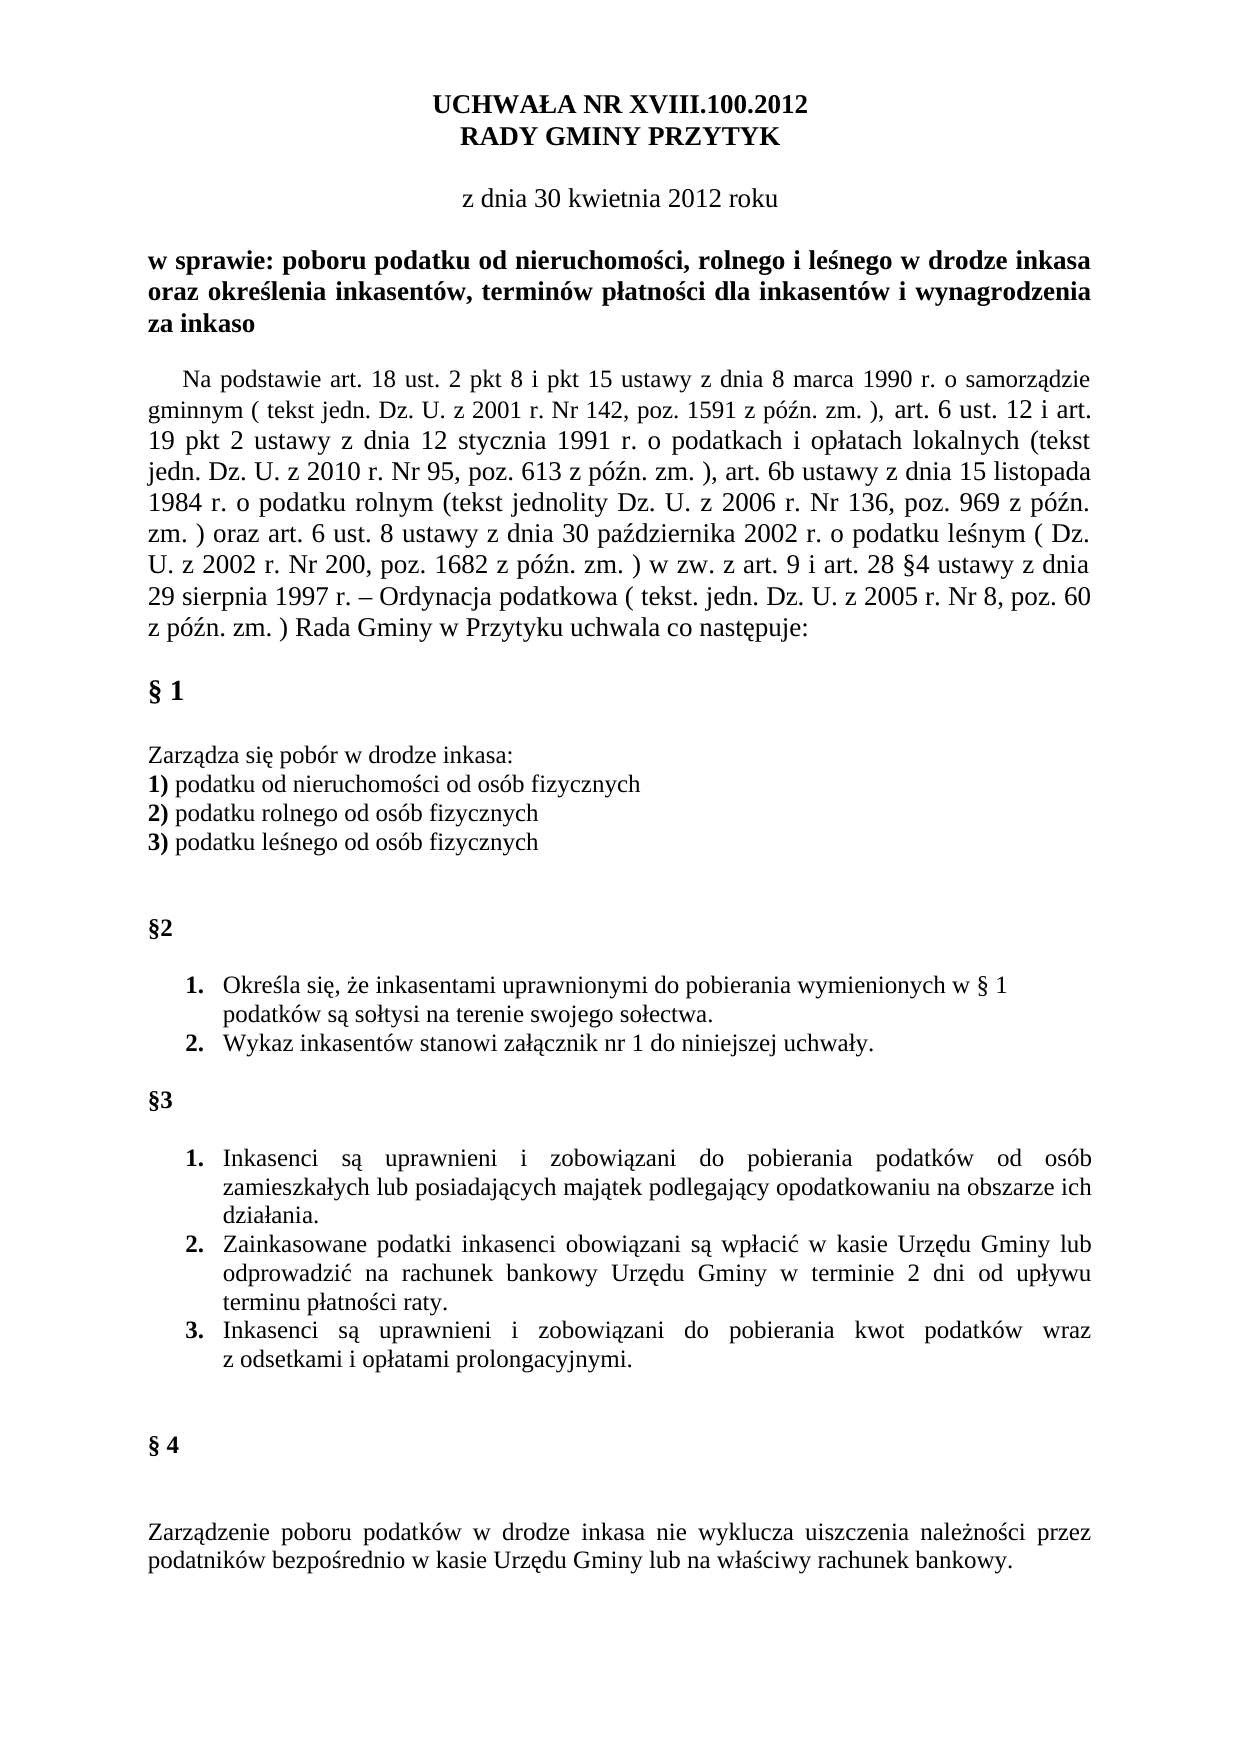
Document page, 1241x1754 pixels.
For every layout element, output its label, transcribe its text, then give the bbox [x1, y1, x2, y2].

text Zarządza się pobór w drodze inkasa: [148, 740, 1092, 769]
list Inkasenci są uprawnieni i zobowiązani do pobierania kwot podatków wraz z odsetkami i opłatami prolongacyjnymi. [185, 1315, 1092, 1373]
list Określa się, że inkasentami uprawnionymi do pobierania wymienionych w § 1 podatków są sołtysi na terenie swojego sołectwa. [185, 970, 1092, 1028]
text RADY GMINY PRZYTYK [148, 120, 1092, 151]
text § 1 [148, 673, 1092, 707]
text 2) podatku rolnego od osób fizycznych [148, 798, 1092, 827]
text Na podstawie art. 18 ust. 2 pkt 8 i pkt 15 ustawy z dnia 8 marca 1990 r. o samorządzie gminnym ( tekst jedn. Dz. U. z 2001 r. Nr 142, poz. 1591 z późn. zm. ), art. 6 ust. 12 i art. 19 pkt 2 ustawy z dnia 12 stycznia 1991 r. o podatkach i opłatach lokalnych (tekst jedn. Dz. U. z 2010 r. Nr 95, poz. 613 z późn. zm. ), art. 6b ustawy z dnia 15 listopada 1984 r. o podatku rolnym (tekst jednolity Dz. U. z 2006 r. Nr 136, poz. 969 z późn. zm. ) oraz art. 6 ust. 8 ustawy z dnia 30 października 2002 r. o podatku leśnym ( Dz. U. z 2002 r. Nr 200, poz. 1682 z późn. zm. ) w zw. z art. 9 i art. 28 §4 ustawy z dnia 29 sierpnia 1997 r. – Ordynacja podatkowa ( tekst. jedn. Dz. U. z 2005 r. Nr 8, poz. 60 z późn. zm. ) Rada Gminy w Przytyku uchwala co następuje: [148, 364, 1092, 642]
text w sprawie: poboru podatku od nieruchomości, rolnego i leśnego w drodze inkasa oraz określenia inkasentów, terminów płatności dla inkasentów i wynagrodzenia za inkaso [148, 244, 1092, 338]
list Wykaz inkasentów stanowi załącznik nr 1 do niniejszej uchwały. [185, 1028, 1092, 1057]
text 1) podatku od nieruchomości od osób fizycznych [148, 769, 1092, 798]
text §2 [148, 913, 1092, 942]
text Zarządzenie poboru podatków w drodze inkasa nie wyklucza uiszczenia należności przez podatników bezpośrednio w kasie Urzędu Gminy lub na właściwy rachunek bankowy. [148, 1517, 1092, 1574]
list Inkasenci są uprawnieni i zobowiązani do pobierania podatków od osób zamieszkałych lub posiadających majątek podlegający opodatkowaniu na obszarze ich działania. [185, 1143, 1092, 1229]
list Zainkasowane podatki inkasenci obowiązani są wpłacić w kasie Urzędu Gminy lub odprowadzić na rachunek bankowy Urzędu Gminy w terminie 2 dni od upływu terminu płatności raty. [185, 1229, 1092, 1315]
text z dnia 30 kwietnia 2012 roku [148, 182, 1092, 213]
text §3 [148, 1085, 1092, 1114]
text UCHWAŁA NR XVIII.100.2012 [148, 89, 1092, 120]
text § 4 [148, 1430, 1092, 1459]
text 3) podatku leśnego od osób fizycznych [148, 827, 1092, 855]
